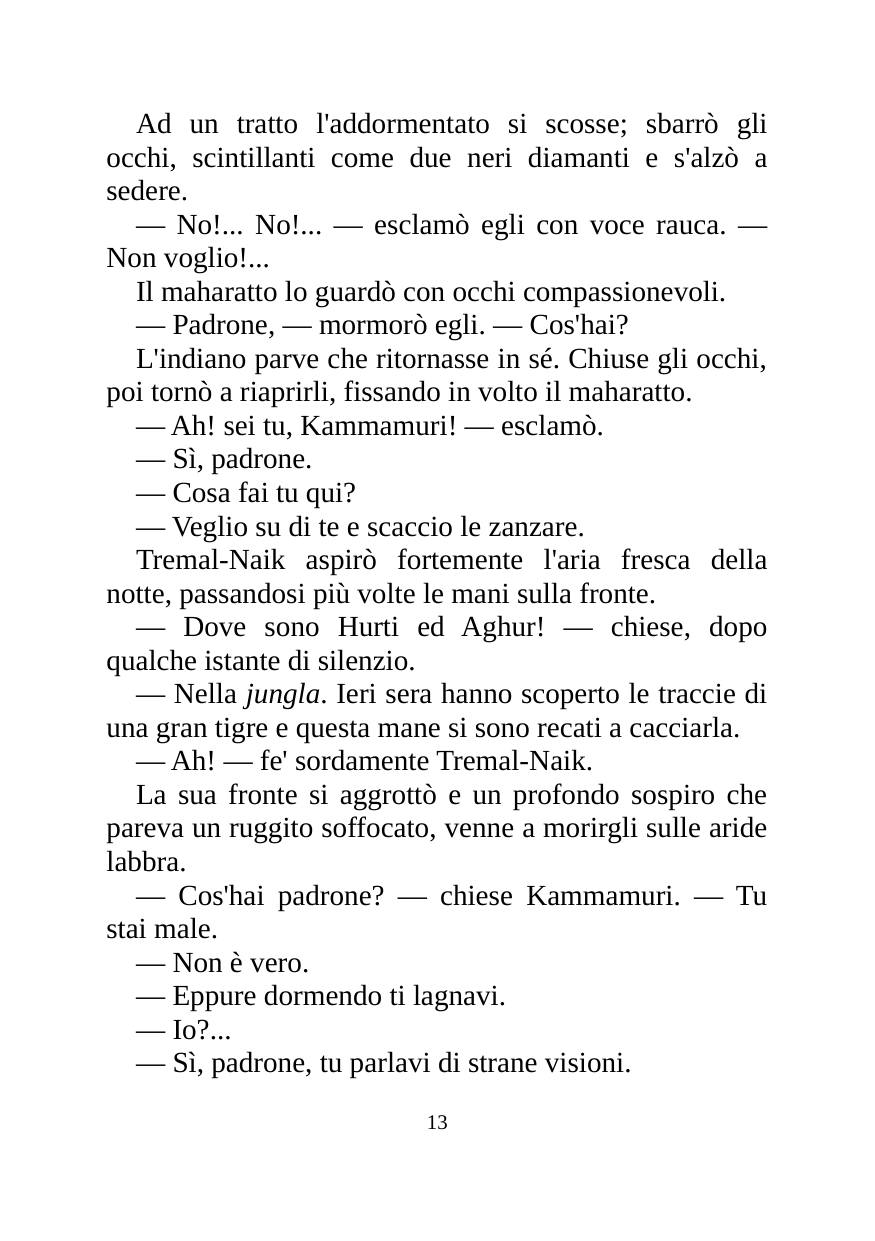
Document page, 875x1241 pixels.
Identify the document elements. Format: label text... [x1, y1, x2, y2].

text — Cos'hai padrone? — chiese Kammamuri. — Tu stai male. [106, 878, 768, 945]
text — Ah! sei tu, Kammamuri! — esclamò. [106, 408, 768, 442]
text Il maharatto lo guardò con occhi compassionevoli. [106, 274, 768, 307]
text — Eppure dormendo ti lagnavi. [106, 978, 768, 1012]
text Tremal-Naik aspirò fortemente l'aria fresca della notte, passandosi più volte le mani sulla fronte. [106, 542, 768, 609]
text — Non è vero. [106, 945, 768, 978]
text — Cosa fai tu qui? [106, 475, 768, 509]
text — Veglio su di te e scaccio le zanzare. [106, 509, 768, 542]
text — Padrone, — mormorò egli. — Cos'hai? [106, 307, 768, 341]
text L'indiano parve che ritornasse in sé. Chiuse gli occhi, poi tornò a riaprirli, fissando in volto il maharatto. [106, 341, 768, 408]
text — Nella jungla. Ieri sera hanno scoperto le traccie di una gran tigre e questa mane si sono recati a cacciarla. [106, 676, 768, 743]
text Ad un tratto l'addormentato si scosse; sbarrò gli occhi, scintillanti come due neri diamanti e s'alzò a sedere. [106, 106, 768, 207]
text — Dove sono Hurti ed Aghur! — chiese, dopo qualche istante di silenzio. [106, 609, 768, 676]
text — Sì, padrone. [106, 442, 768, 475]
text — Ah! — fe' sordamente Tremal-Naik. [106, 743, 768, 777]
text La sua fronte si aggrottò e un profondo sospiro che pareva un ruggito soffocato, venne a morirgli sulle aride labbra. [106, 777, 768, 878]
text — Io?... [106, 1012, 768, 1045]
text — Sì, padrone, tu parlavi di strane visioni. [106, 1045, 768, 1079]
text — No!... No!... — esclamò egli con voce rauca. — Non voglio!... [106, 207, 768, 274]
